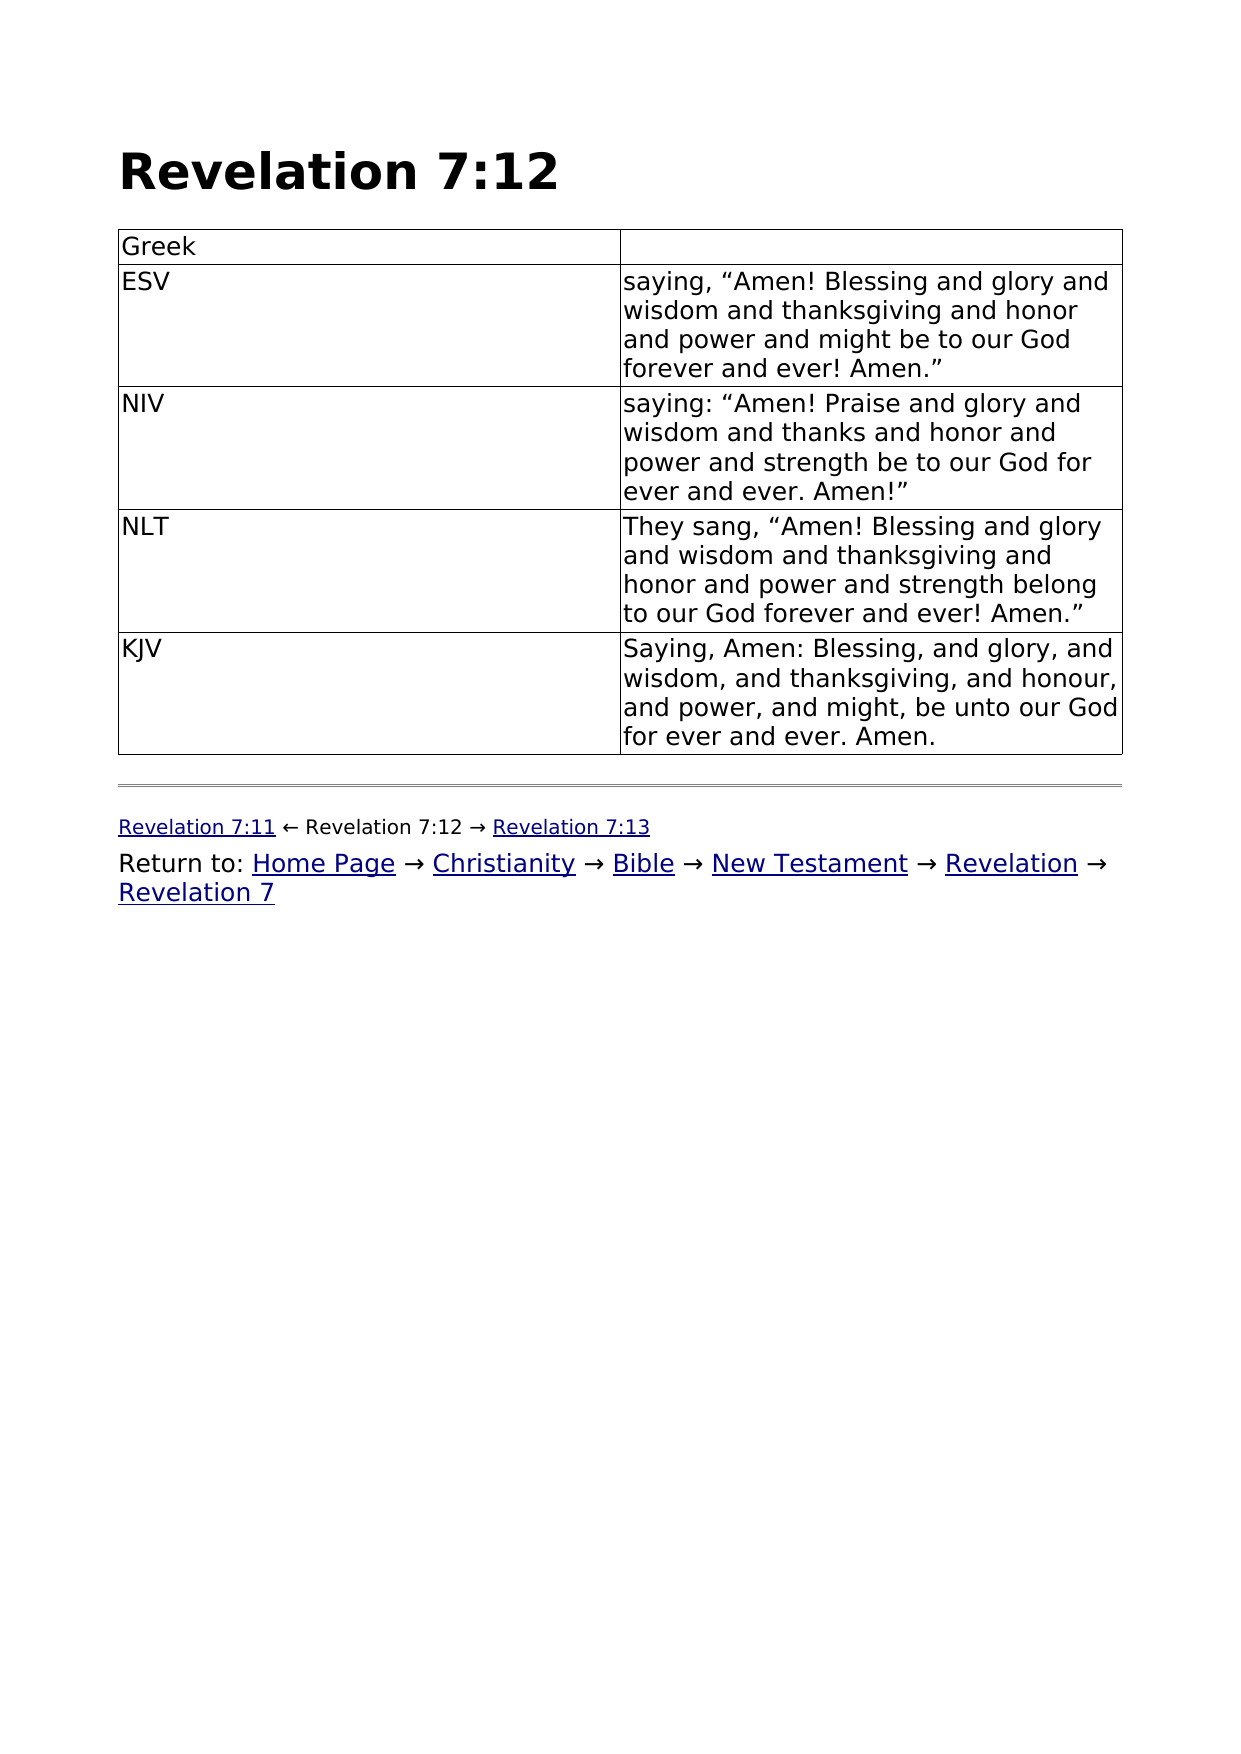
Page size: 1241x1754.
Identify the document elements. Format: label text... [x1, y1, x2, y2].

table_cell They sang, “Amen! Blessing and glory and wisdom and thanksgiving and honor and power and strength belong to our God forever and ever! Amen.” [621, 510, 1122, 632]
table_cell NIV [119, 387, 620, 509]
subtitle Revelation 7:12 [118, 143, 1122, 201]
table_cell NLT [119, 510, 620, 632]
table_cell Saying, Amen: Blessing, and glory, and wisdom, and thanksgiving, and honour, and power, and might, be unto our God for ever and ever. Amen. [621, 633, 1122, 754]
text Revelation 7:11 ← Revelation 7:12 → Revelation 7:13 [118, 815, 1122, 849]
table_cell saying: “Amen! Praise and glory and wisdom and thanks and honor and power and strength be to our God for ever and ever. Amen!” [621, 387, 1122, 509]
table_cell ESV [119, 265, 620, 386]
text Return to: Home Page → Christianity → Bible → New Testament → Revelation → Revelation 7 [118, 849, 1122, 908]
table_cell KJV [119, 633, 620, 754]
table_header Greek [119, 230, 620, 264]
table_cell saying, “Amen! Blessing and glory and wisdom and thanksgiving and honor and power and might be to our God forever and ever! Amen.” [621, 265, 1122, 386]
table_header [621, 230, 1122, 264]
